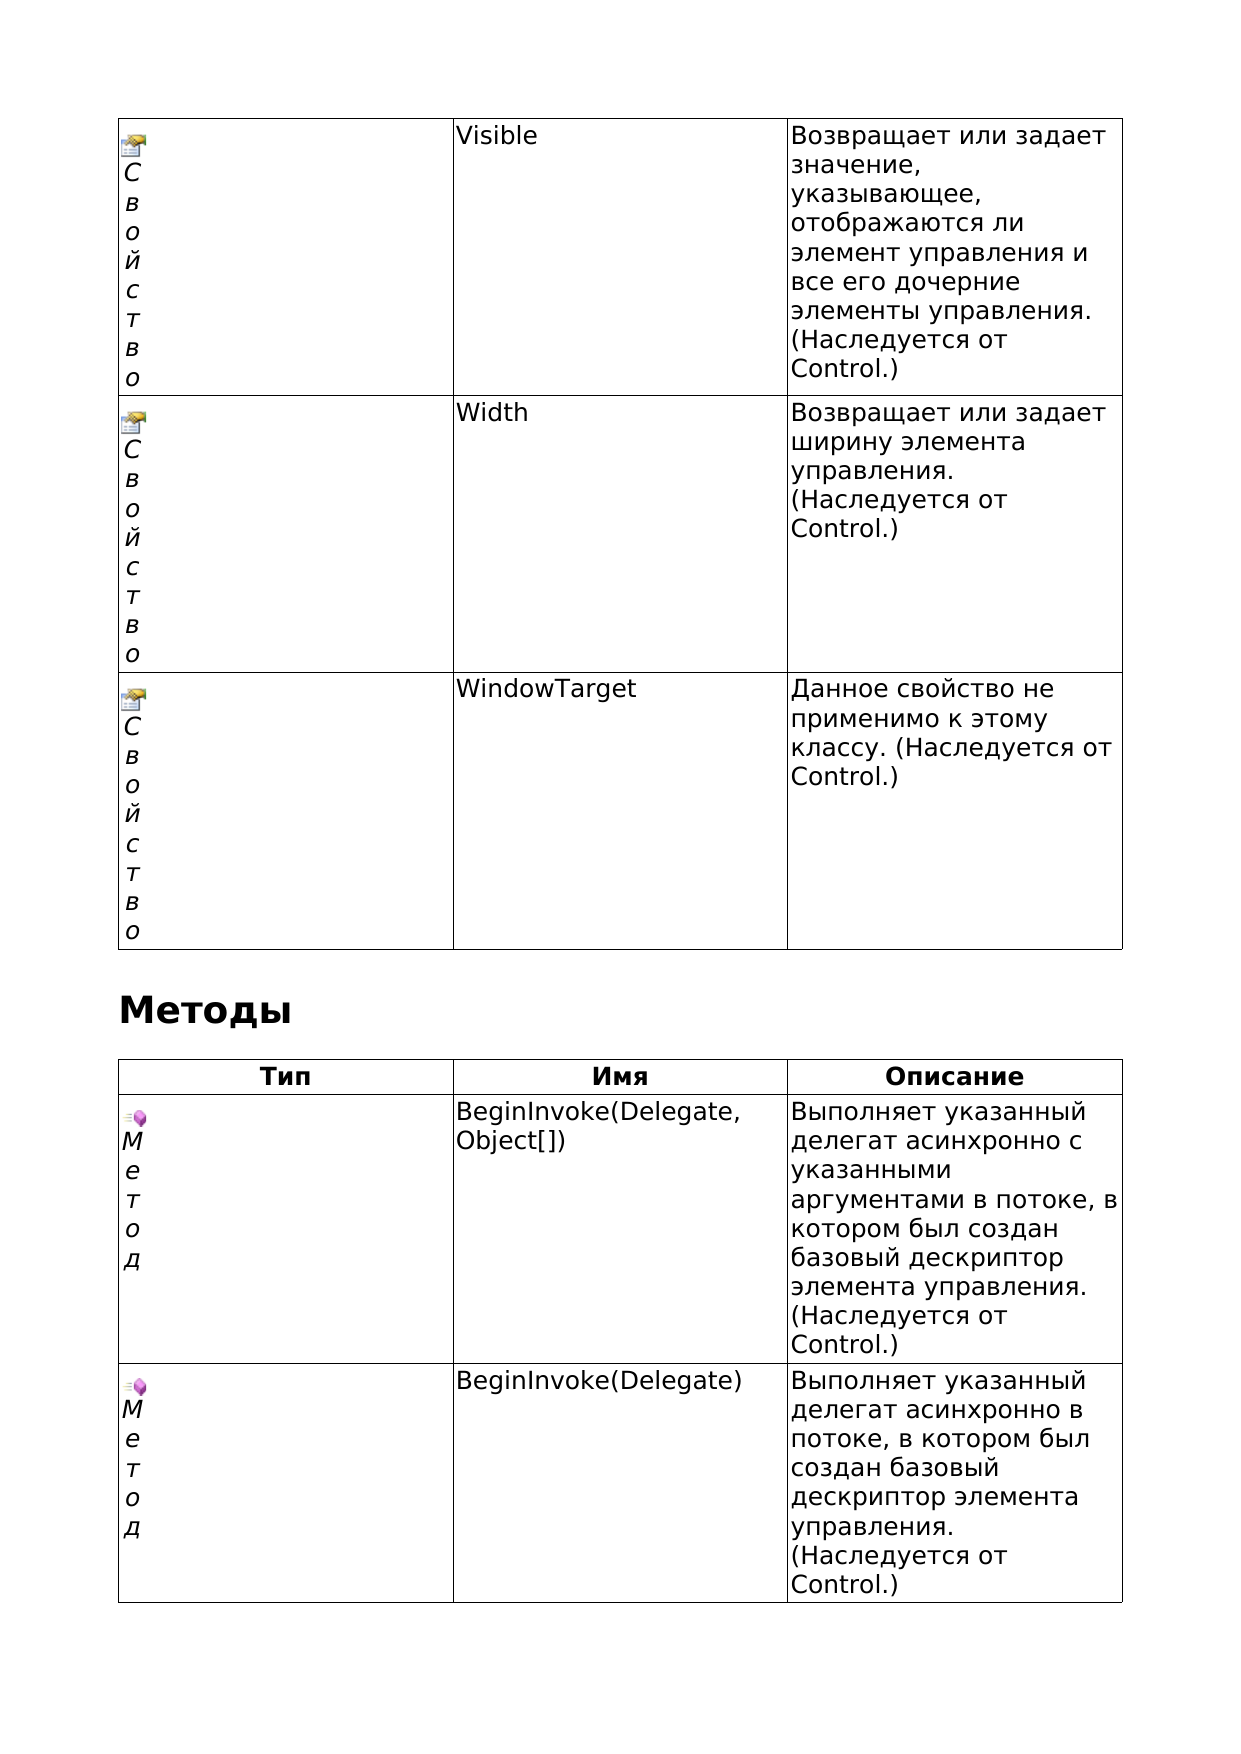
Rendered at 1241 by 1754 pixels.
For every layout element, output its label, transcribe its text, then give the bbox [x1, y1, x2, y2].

table_cell BeginInvoke(Delegate) [454, 1364, 787, 1602]
table_cell [119, 1364, 453, 1602]
table_cell Выполняет указанный делегат асинхронно в потоке, в котором был создан базовый дескриптор элемента управления. (Наследуется от Control.) [788, 1364, 1122, 1602]
table_cell Возвращает или задает значение, указывающее, отображаются ли элемент управления и все его дочерние элементы управления. (Наследуется от Control.) [788, 119, 1122, 395]
table_cell WindowTarget [454, 673, 787, 948]
table_cell Выполняет указанный делегат асинхронно с указанными аргументами в потоке, в котором был создан базовый дескриптор элемента управления. (Наследуется от Control.) [788, 1095, 1122, 1363]
picture [121, 1110, 147, 1127]
table_header Имя [454, 1060, 787, 1094]
table_cell Возвращает или задает ширину элемента управления. (Наследуется от Control.) [788, 396, 1122, 672]
table_cell BeginInvoke(Delegate, Object[]) [454, 1095, 787, 1363]
picture [121, 133, 147, 159]
table_cell [119, 396, 453, 672]
table_cell [119, 1095, 453, 1363]
table_cell Visible [454, 119, 787, 395]
table_cell Данное свойство не применимо к этому классу. (Наследуется от Control.) [788, 673, 1122, 948]
picture [121, 410, 147, 436]
subtitle Методы [118, 988, 1122, 1032]
picture [121, 687, 147, 713]
table_cell [119, 119, 453, 395]
table_header Тип [119, 1060, 453, 1094]
table_header Описание [788, 1060, 1122, 1094]
table_cell [119, 673, 453, 948]
picture [121, 1378, 147, 1396]
table_cell Width [454, 396, 787, 672]
